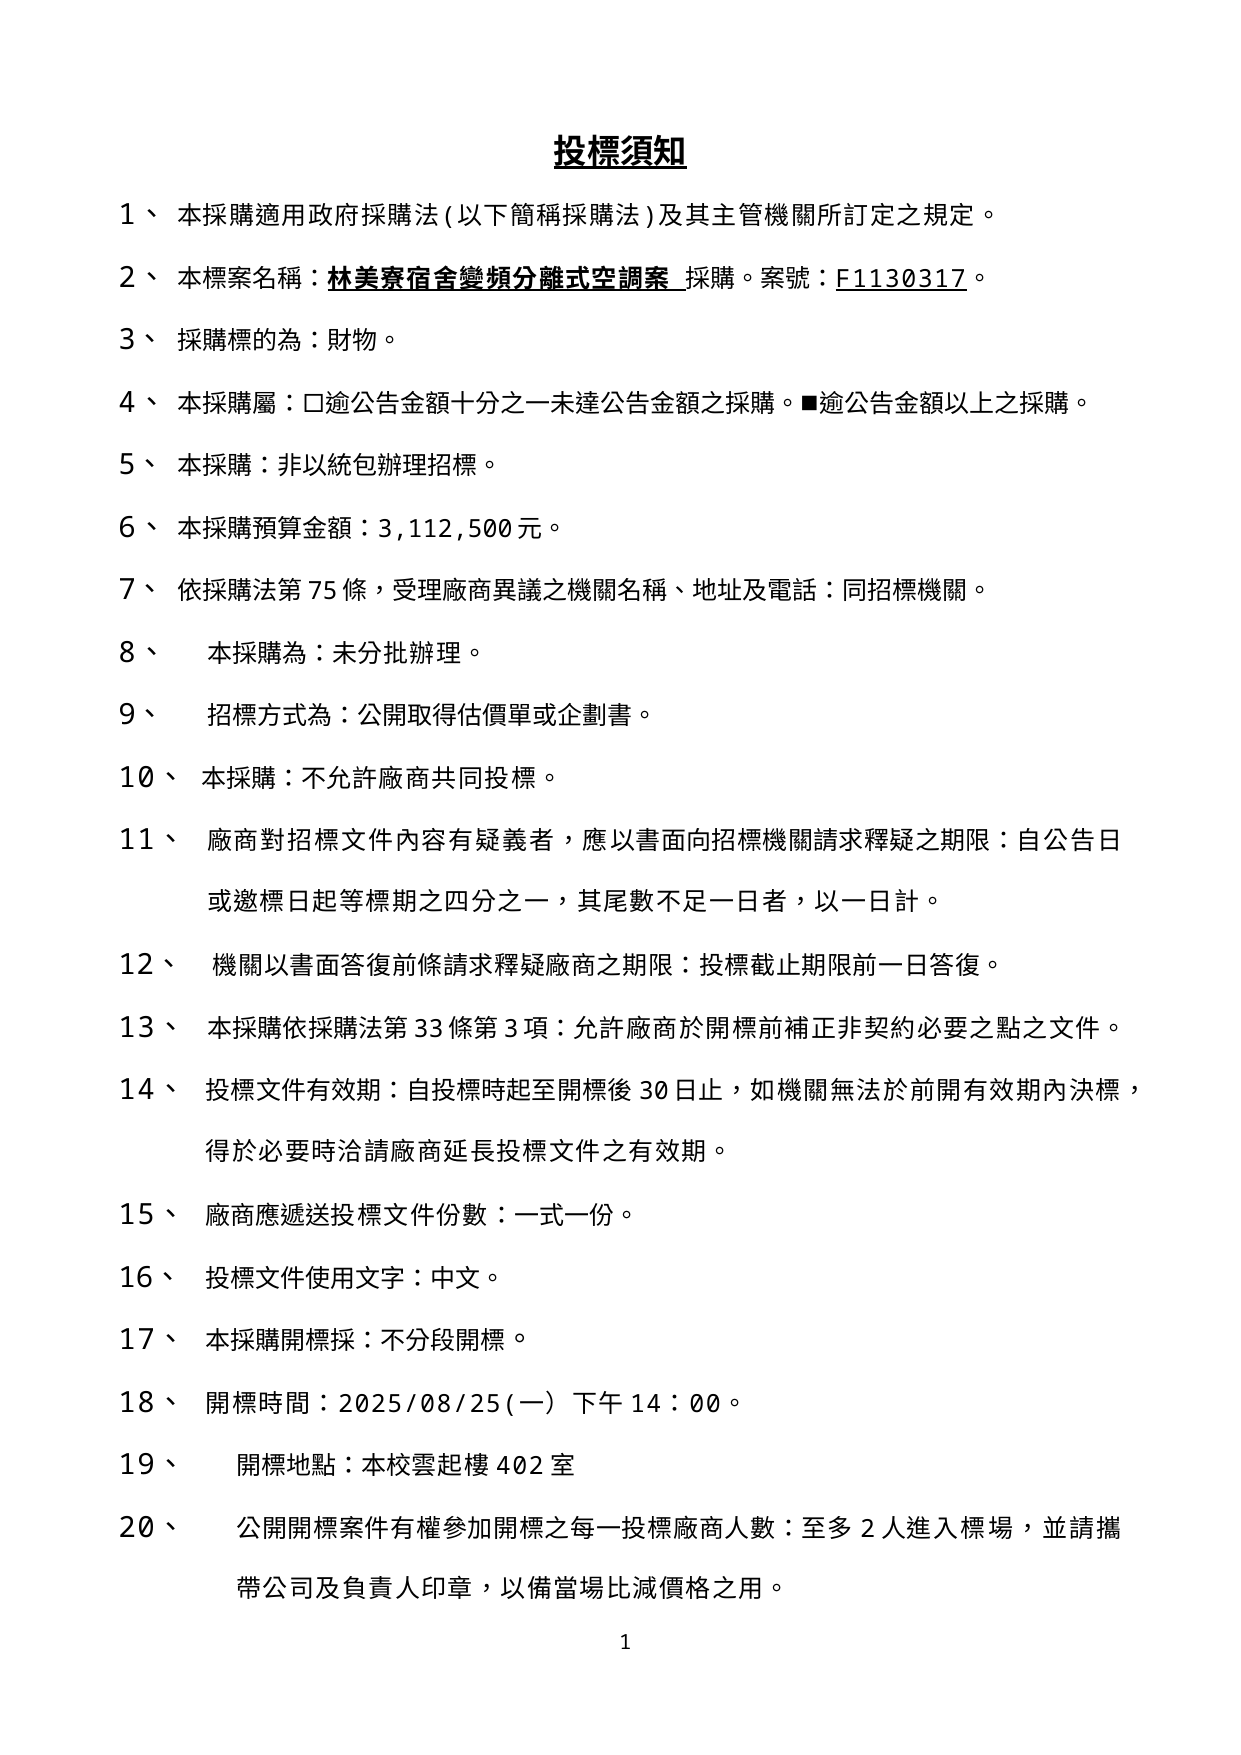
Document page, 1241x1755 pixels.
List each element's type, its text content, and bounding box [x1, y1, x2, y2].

list 本採購：不允許廠商共同投標。 [118, 733, 1122, 795]
list 本採購屬：逾公告金額十分之一未達公告金額之採購。逾公告金額以上之採購。 [118, 358, 1122, 420]
list 本採購預算金額：3,112,500元。 [118, 483, 1122, 545]
list 本採購為：未分批辦理。 [118, 608, 1122, 670]
text 投標須知 [118, 108, 1122, 170]
list 本標案名稱：林美寮宿舍變頻分離式空調案 採購。案號：F1130317。 [118, 233, 1122, 295]
list 本採購開標採：不分段開標。 [118, 1295, 1122, 1358]
list 開標時間：2025/08/25(一）下午14：00。 [118, 1358, 1122, 1420]
list 本採購依採購法第33條第3項：允許廠商於開標前補正非契約必要之點之文件。 [118, 983, 1122, 1045]
list 投標文件有效期：自投標時起至開標後30日止，如機關無法於前開有效期內決標，得於必要時洽請廠商延長投標文件之有效期。 [118, 1045, 1122, 1170]
list 依採購法第75條，受理廠商異議之機關名稱、地址及電話：同招標機關。 [118, 545, 1122, 608]
list 採購標的為：財物。 [118, 295, 1122, 358]
list 機關以書面答復前條請求釋疑廠商之期限：投標截止期限前一日答復。 [118, 920, 1122, 983]
list 廠商對招標文件內容有疑義者，應以書面向招標機關請求釋疑之期限：自公告日或邀標日起等標期之四分之一，其尾數不足一日者，以一日計。 [118, 795, 1122, 920]
list 公開開標案件有權參加開標之每一投標廠商人數：至多2人進入標場，並請攜帶公司及負責人印章，以備當場比減價格之用。 [118, 1483, 1122, 1608]
list 廠商應遞送投標文件份數：一式一份。 [118, 1170, 1122, 1233]
list 開標地點：本校雲起樓402室 [118, 1420, 1122, 1483]
list 本採購：非以統包辦理招標。 [118, 420, 1122, 483]
list 招標方式為：公開取得估價單或企劃書。 [118, 670, 1122, 733]
list 投標文件使用文字：中文。 [118, 1233, 1122, 1295]
list 本採購適用政府採購法(以下簡稱採購法)及其主管機關所訂定之規定。 [118, 170, 1122, 233]
